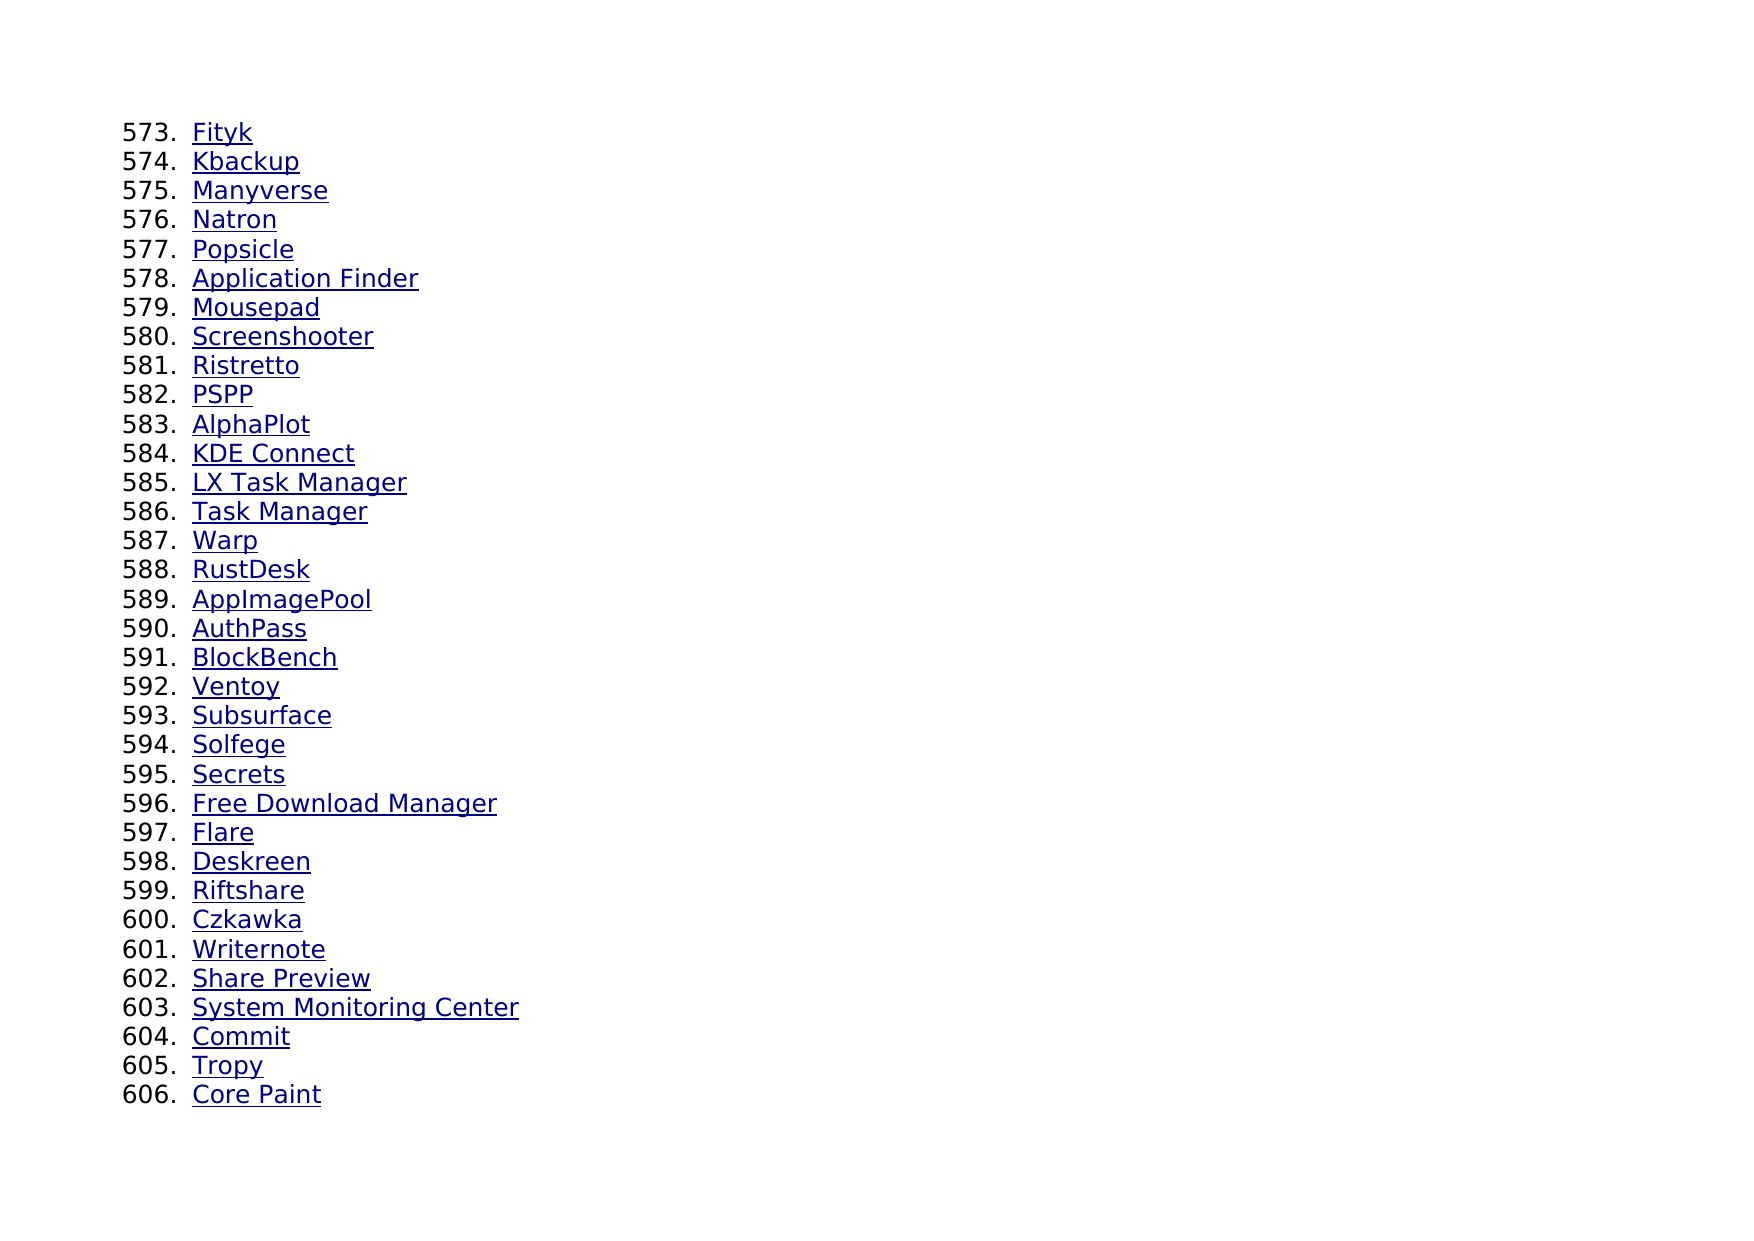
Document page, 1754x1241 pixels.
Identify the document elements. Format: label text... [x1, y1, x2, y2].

list Manyverse [177, 176, 1636, 206]
list Secrets [177, 760, 1636, 789]
list Tropy [177, 1051, 1636, 1081]
list Free Download Manager [177, 789, 1636, 818]
list Ristretto [177, 351, 1636, 381]
list System Monitoring Center [177, 993, 1636, 1022]
list RustDesk [177, 556, 1636, 585]
list Fityk [177, 118, 1636, 147]
list Czkawka [177, 906, 1636, 935]
list PSPP [177, 381, 1636, 410]
list AlphaPlot [177, 410, 1636, 439]
list Mousepad [177, 293, 1636, 322]
list Natron [177, 206, 1636, 235]
list Share Preview [177, 964, 1636, 993]
list Commit [177, 1022, 1636, 1051]
list Kbackup [177, 147, 1636, 176]
list Task Manager [177, 497, 1636, 526]
list Subsurface [177, 701, 1636, 731]
list Core Paint [177, 1081, 1636, 1110]
list Application Finder [177, 264, 1636, 293]
list Flare [177, 818, 1636, 847]
list AppImagePool [177, 585, 1636, 614]
list Popsicle [177, 235, 1636, 264]
list KDE Connect [177, 439, 1636, 468]
list Deskreen [177, 847, 1636, 876]
list LX Task Manager [177, 468, 1636, 497]
list Ventoy [177, 672, 1636, 701]
list AuthPass [177, 614, 1636, 643]
list Riftshare [177, 876, 1636, 906]
list Screenshooter [177, 322, 1636, 351]
list BlockBench [177, 643, 1636, 672]
list Writernote [177, 935, 1636, 964]
list Warp [177, 526, 1636, 556]
list Solfege [177, 731, 1636, 760]
